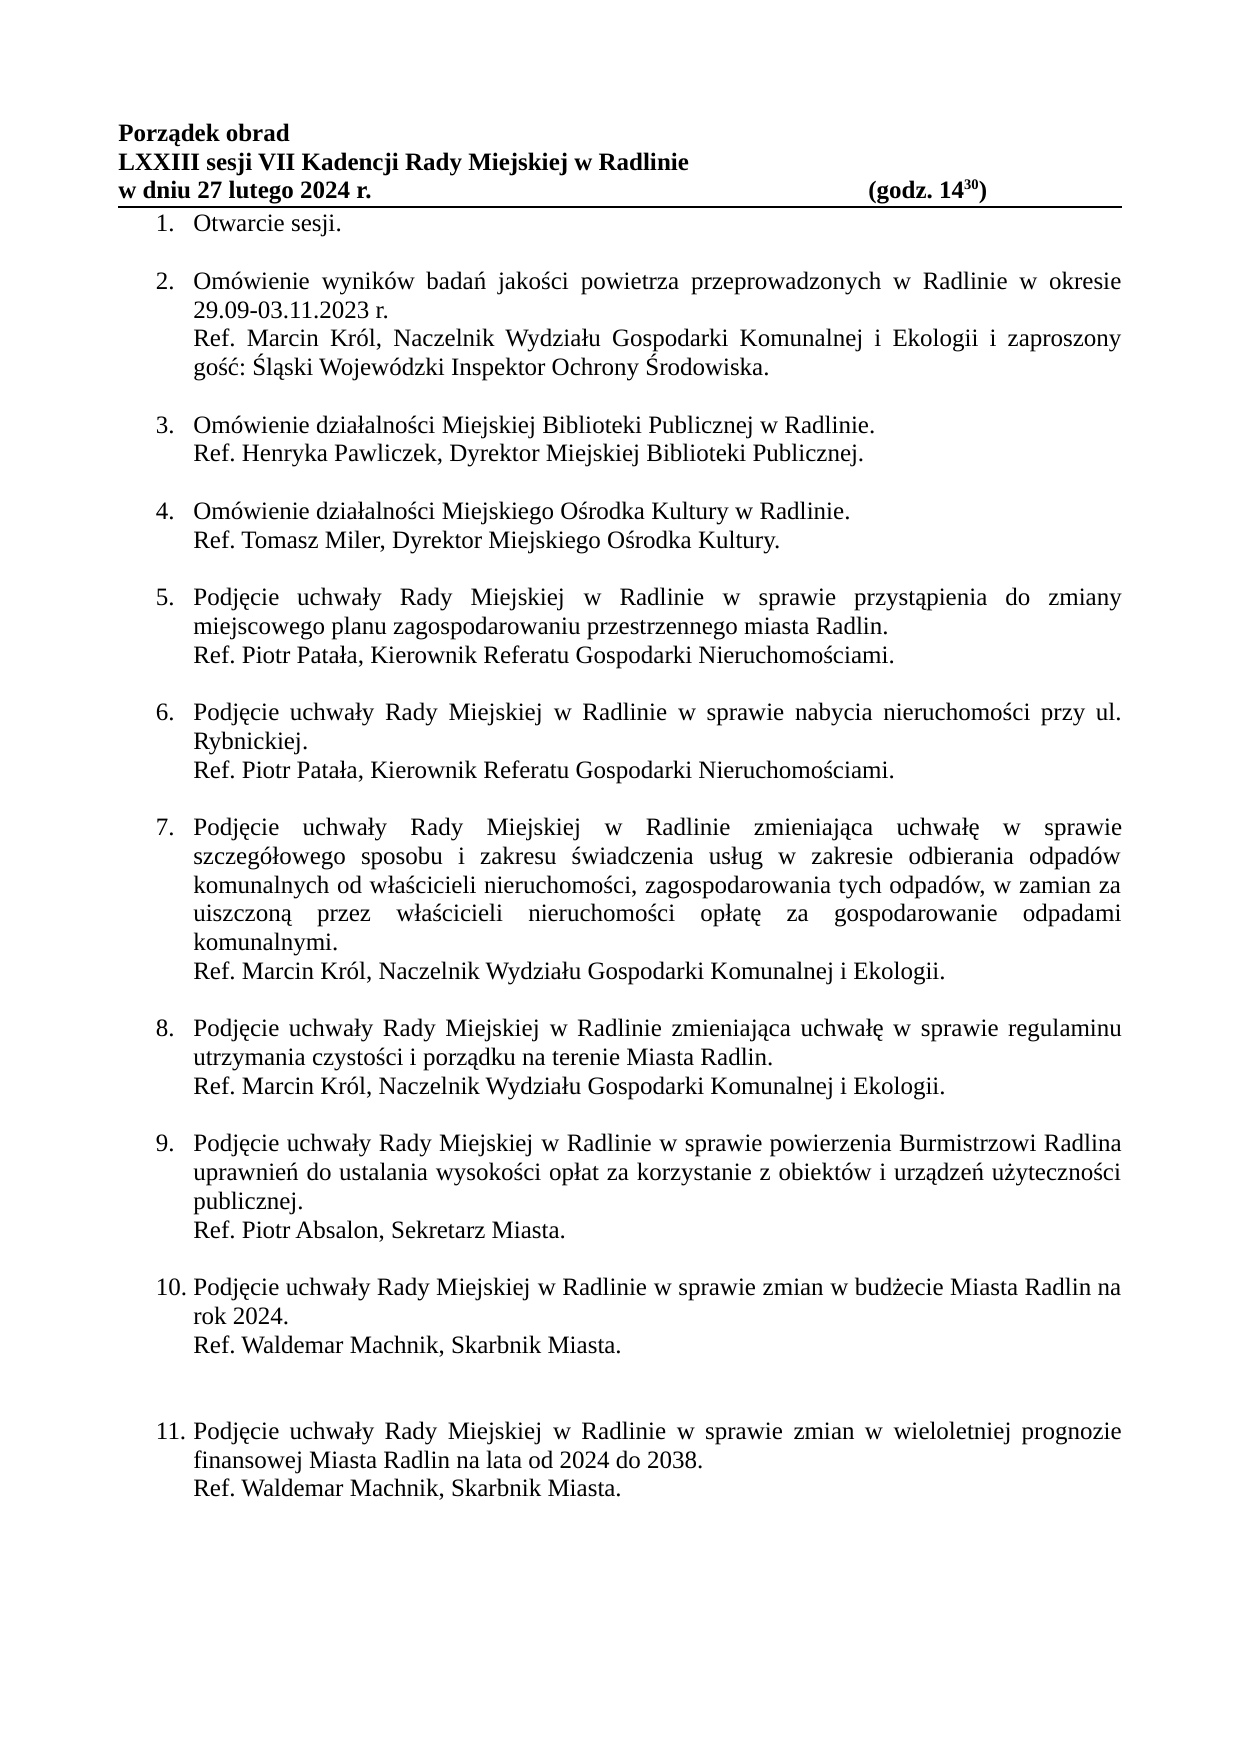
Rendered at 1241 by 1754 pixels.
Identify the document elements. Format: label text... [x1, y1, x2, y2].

list Podjęcie uchwały Rady Miejskiej w Radlinie w sprawie zmian w budżecie Miasta Radlin na rok 2024. [156, 1272, 1122, 1330]
list Podjęcie uchwały Rady Miejskiej w Radlinie w sprawie przystąpienia do zmiany miejscowego planu zagospodarowaniu przestrzennego miasta Radlin. [156, 582, 1122, 640]
list Omówienie działalności Miejskiego Ośrodka Kultury w Radlinie. [156, 496, 1122, 525]
list Ref. Marcin Król, Naczelnik Wydziału Gospodarki Komunalnej i Ekologii. [156, 1071, 1122, 1100]
list Ref. Marcin Król, Naczelnik Wydziału Gospodarki Komunalnej i Ekologii. [156, 956, 1122, 985]
list Ref. Waldemar Machnik, Skarbnik Miasta. [156, 1473, 1122, 1502]
list Otwarcie sesji. [156, 208, 1122, 237]
list Podjęcie uchwały Rady Miejskiej w Radlinie w sprawie zmian w wieloletniej prognozie finansowej Miasta Radlin na lata od 2024 do 2038. [156, 1416, 1122, 1473]
subtitle LXXIII sesji VII Kadencji Rady Miejskiej w Radlinie [118, 147, 1122, 176]
list Podjęcie uchwały Rady Miejskiej w Radlinie w sprawie nabycia nieruchomości przy ul. Rybnickiej. [156, 697, 1122, 755]
list Ref. Waldemar Machnik, Skarbnik Miasta. [156, 1330, 1122, 1358]
list Omówienie wyników badań jakości powietrza przeprowadzonych w Radlinie w okresie 29.09-03.11.2023 r. [156, 266, 1122, 323]
list Ref. Piotr Absalon, Sekretarz Miasta. [156, 1215, 1122, 1243]
text w dniu 27 lutego 2024 r. (godz. 1430) [118, 176, 1122, 206]
list Ref. Tomasz Miler, Dyrektor Miejskiego Ośrodka Kultury. [156, 525, 1122, 553]
list Ref. Piotr Patała, Kierownik Referatu Gospodarki Nieruchomościami. [156, 640, 1122, 668]
list Podjęcie uchwały Rady Miejskiej w Radlinie w sprawie powierzenia Burmistrzowi Radlina uprawnień do ustalania wysokości opłat za korzystanie z obiektów i urządzeń użyteczności publicznej. [156, 1128, 1122, 1215]
list Ref. Henryka Pawliczek, Dyrektor Miejskiej Biblioteki Publicznej. [156, 438, 1122, 467]
list Omówienie działalności Miejskiej Biblioteki Publicznej w Radlinie. [156, 410, 1122, 438]
list Ref. Piotr Patała, Kierownik Referatu Gospodarki Nieruchomościami. [156, 755, 1122, 783]
subtitle Porządek obrad [118, 118, 1122, 147]
list Podjęcie uchwały Rady Miejskiej w Radlinie zmieniająca uchwałę w sprawie regulaminu utrzymania czystości i porządku na terenie Miasta Radlin. [156, 1013, 1122, 1071]
list Podjęcie uchwały Rady Miejskiej w Radlinie zmieniająca uchwałę w sprawie szczegółowego sposobu i zakresu świadczenia usług w zakresie odbierania odpadów komunalnych od właścicieli nieruchomości, zagospodarowania tych odpadów, w zamian za uiszczoną przez właścicieli nieruchomości opłatę za gospodarowanie odpadami komunalnymi. [156, 812, 1122, 956]
list Ref. Marcin Król, Naczelnik Wydziału Gospodarki Komunalnej i Ekologii i zaproszony gość: Śląski Wojewódzki Inspektor Ochrony Środowiska. [156, 323, 1122, 381]
